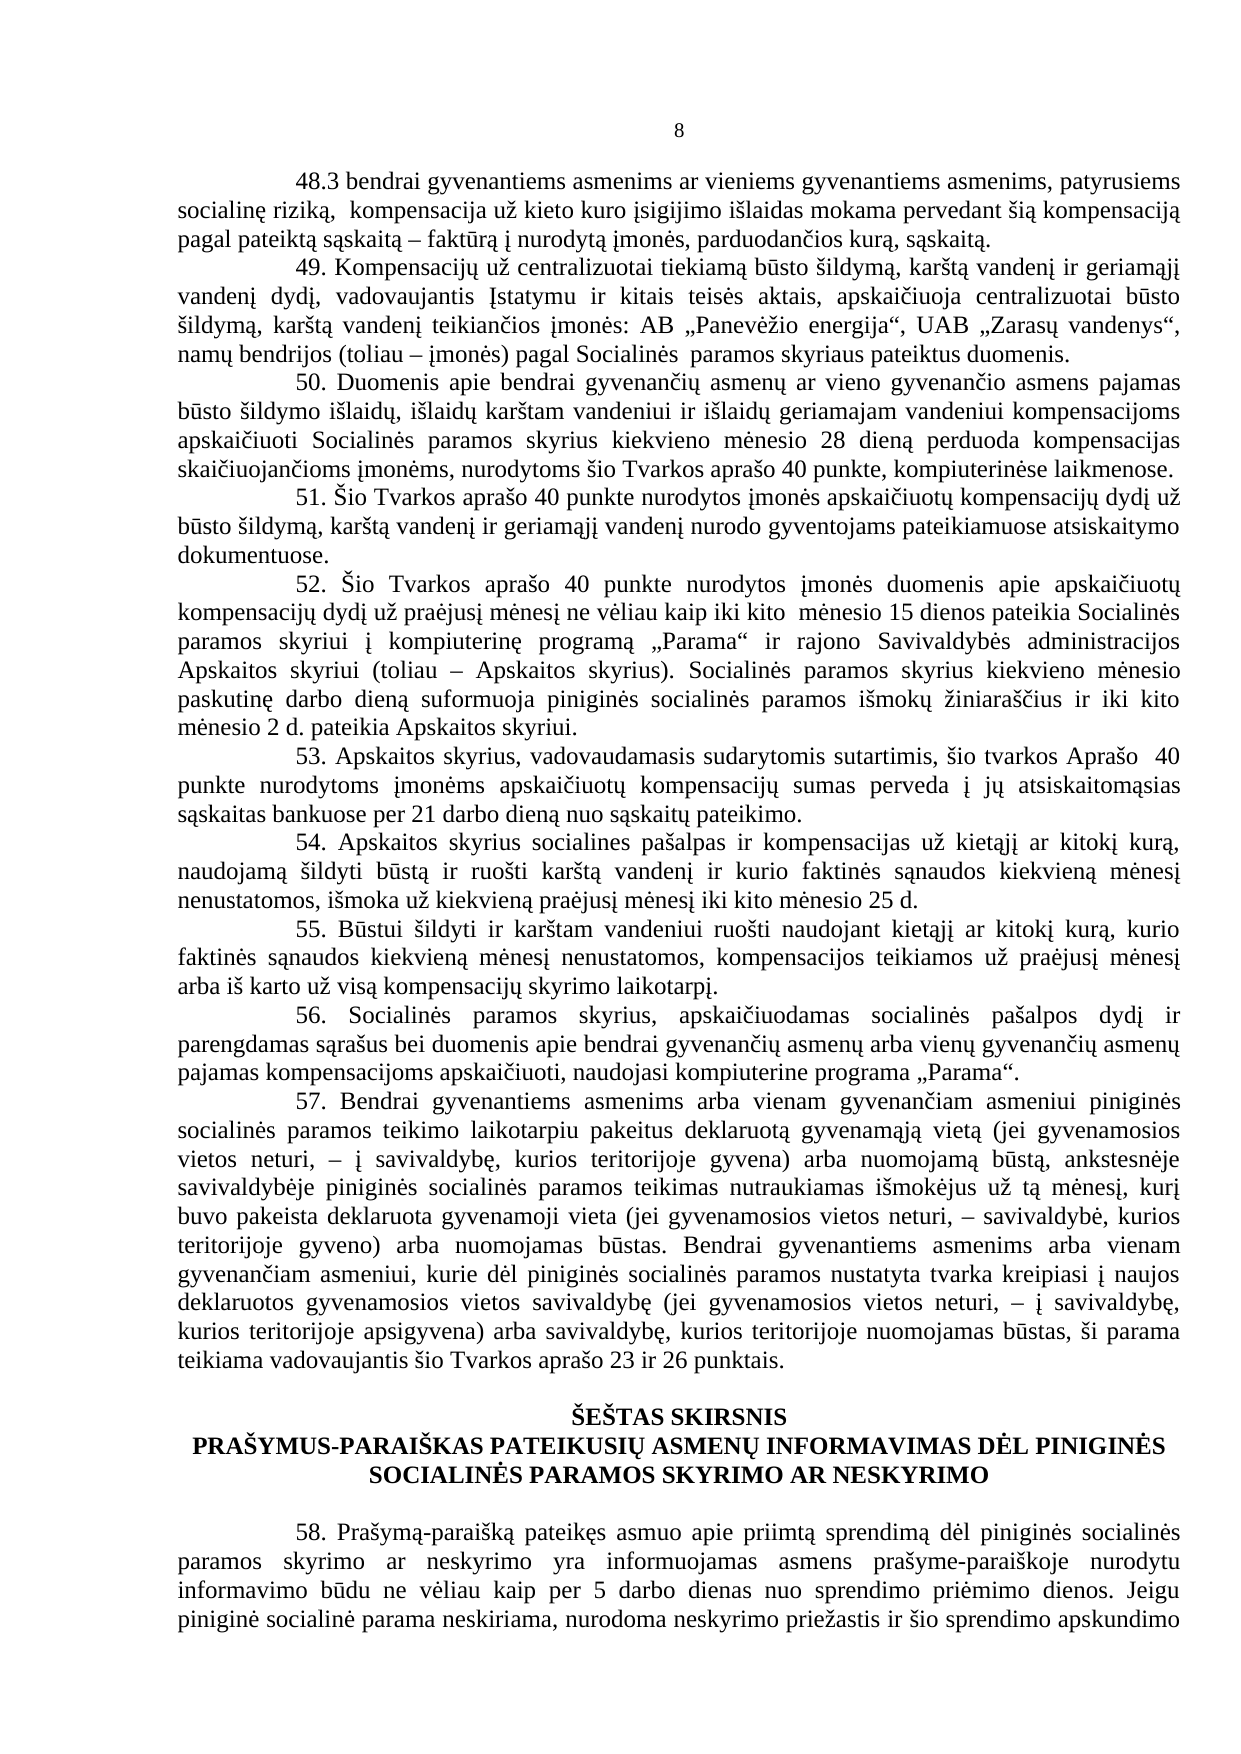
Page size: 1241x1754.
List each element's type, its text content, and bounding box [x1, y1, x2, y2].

text 57. Bendrai gyvenantiems asmenims arba vienam gyvenančiam asmeniui piniginės socialinės paramos teikimo laikotarpiu pakeitus deklaruotą gyvenamąją vietą (jei gyvenamosios vietos neturi, – į savivaldybę, kurios teritorijoje gyvena) arba nuomojamą būstą, ankstesnėje savivaldybėje piniginės socialinės paramos teikimas nutraukiamas išmokėjus už tą mėnesį, kurį buvo pakeista deklaruota gyvenamoji vieta (jei gyvenamosios vietos neturi, – savivaldybė, kurios teritorijoje gyveno) arba nuomojamas būstas. Bendrai gyvenantiems asmenims arba vienam gyvenančiam asmeniui, kurie dėl piniginės socialinės paramos nustatyta tvarka kreipiasi į naujos deklaruotos gyvenamosios vietos savivaldybę (jei gyvenamosios vietos neturi, – į savivaldybę, kurios teritorijoje apsigyvena) arba savivaldybę, kurios teritorijoje nuomojamas būstas, ši parama teikiama vadovaujantis šio Tvarkos aprašo 23 ir 26 punktais. [177, 1086, 1181, 1374]
text 58. Prašymą-paraišką pateikęs asmuo apie priimtą sprendimą dėl piniginės socialinės paramos skyrimo ar neskyrimo yra informuojamas asmens prašyme-paraiškoje nurodytu informavimo būdu ne vėliau kaip per 5 darbo dienas nuo sprendimo priėmimo dienos. Jeigu piniginė socialinė parama neskiriama, nurodoma neskyrimo priežastis ir šio sprendimo apskundimo [177, 1517, 1181, 1632]
text 56. Socialinės paramos skyrius, apskaičiuodamas socialinės pašalpos dydį ir parengdamas sąrašus bei duomenis apie bendrai gyvenančių asmenų arba vienų gyvenančių asmenų pajamas kompensacijoms apskaičiuoti, naudojasi kompiuterine programa „Parama“. [177, 1000, 1181, 1086]
text 55. Būstui šildyti ir karštam vandeniui ruošti naudojant kietąjį ar kitokį kurą, kurio faktinės sąnaudos kiekvieną mėnesį nenustatomos, kompensacijos teikiamos už praėjusį mėnesį arba iš karto už visą kompensacijų skyrimo laikotarpį. [177, 914, 1181, 1000]
text 51. Šio Tvarkos aprašo 40 punkte nurodytos įmonės apskaičiuotų kompensacijų dydį už būsto šildymą, karštą vandenį ir geriamąjį vandenį nurodo gyventojams pateikiamuose atsiskaitymo dokumentuose. [177, 482, 1181, 569]
text 48.3 bendrai gyvenantiems asmenims ar vieniems gyvenantiems asmenims, patyrusiems socialinę riziką, kompensacija už kieto kuro įsigijimo išlaidas mokama pervedant šią kompensaciją pagal pateiktą sąskaitą – faktūrą į nurodytą įmonės, parduodančios kurą, sąskaitą. [177, 166, 1181, 252]
text 54. Apskaitos skyrius socialines pašalpas ir kompensacijas už kietąjį ar kitokį kurą, naudojamą šildyti būstą ir ruošti karštą vandenį ir kurio faktinės sąnaudos kiekvieną mėnesį nenustatomos, išmoka už kiekvieną praėjusį mėnesį iki kito mėnesio 25 d. [177, 827, 1181, 914]
text 52. Šio Tvarkos aprašo 40 punkte nurodytos įmonės duomenis apie apskaičiuotų kompensacijų dydį už praėjusį mėnesį ne vėliau kaip iki kito mėnesio 15 dienos pateikia Socialinės paramos skyriui į kompiuterinę programą „Parama“ ir rajono Savivaldybės administracijos Apskaitos skyriui (toliau – Apskaitos skyrius). Socialinės paramos skyrius kiekvieno mėnesio paskutinę darbo dieną suformuoja piniginės socialinės paramos išmokų žiniaraščius ir iki kito mėnesio 2 d. pateikia Apskaitos skyriui. [177, 569, 1181, 741]
text 53. Apskaitos skyrius, vadovaudamasis sudarytomis sutartimis, šio tvarkos Aprašo 40 punkte nurodytoms įmonėms apskaičiuotų kompensacijų sumas perveda į jų atsiskaitomąsias sąskaitas bankuose per 21 darbo dieną nuo sąskaitų pateikimo. [177, 741, 1181, 827]
text 49. Kompensacijų už centralizuotai tiekiamą būsto šildymą, karštą vandenį ir geriamąjį vandenį dydį, vadovaujantis Įstatymu ir kitais teisės aktais, apskaičiuoja centralizuotai būsto šildymą, karštą vandenį teikiančios įmonės: AB „Panevėžio energija“, UAB „Zarasų vandenys“, namų bendrijos (toliau – įmonės) pagal Socialinės paramos skyriaus pateiktus duomenis. [177, 252, 1181, 367]
text PRAŠYMUS-PARAIŠKAS PATEIKUSIŲ ASMENŲ INFORMAVIMAS DĖL PINIGINĖS SOCIALINĖS PARAMOS SKYRIMO AR NESKYRIMO [177, 1431, 1181, 1489]
text ŠEŠTAS SKIRSNIS [177, 1402, 1181, 1431]
text 50. Duomenis apie bendrai gyvenančių asmenų ar vieno gyvenančio asmens pajamas būsto šildymo išlaidų, išlaidų karštam vandeniui ir išlaidų geriamajam vandeniui kompensacijoms apskaičiuoti Socialinės paramos skyrius kiekvieno mėnesio 28 dieną perduoda kompensacijas skaičiuojančioms įmonėms, nurodytoms šio Tvarkos aprašo 40 punkte, kompiuterinėse laikmenose. [177, 367, 1181, 482]
